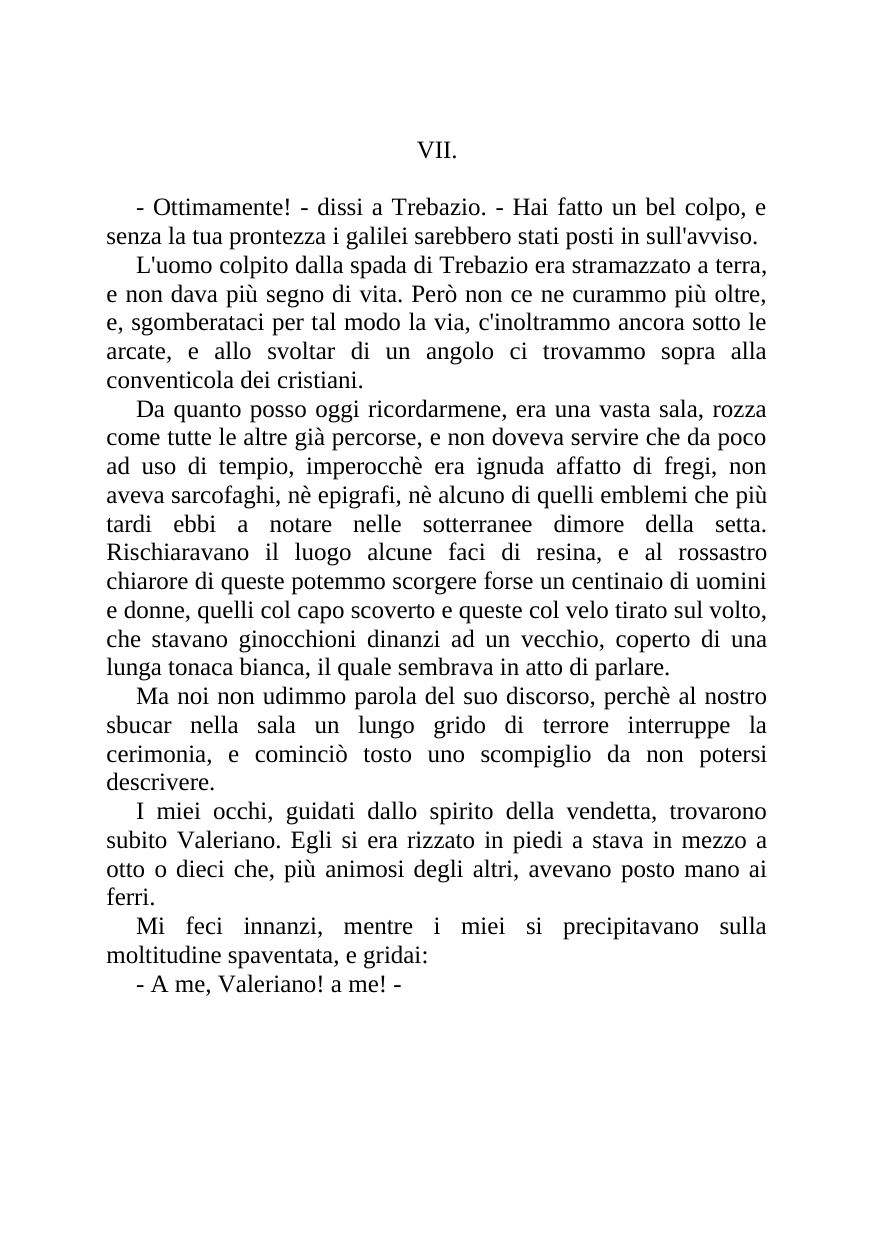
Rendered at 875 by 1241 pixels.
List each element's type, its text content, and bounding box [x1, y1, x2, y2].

text I miei occhi, guidati dallo spirito della vendetta, trovarono subito Valeriano. Egli si era rizzato in piedi a stava in mezzo a otto o dieci che, più animosi degli altri, avevano posto mano ai ferri. [106, 796, 768, 911]
text - A me, Valeriano! a me! - [106, 969, 768, 997]
text Da quanto posso oggi ricordarmene, era una vasta sala, rozza come tutte le altre già percorse, e non doveva servire che da poco ad uso di tempio, imperocchè era ignuda affatto di fregi, non aveva sarcofaghi, nè epigrafi, nè alcuno di quelli emblemi che più tardi ebbi a notare nelle sotterranee dimore della setta. Rischiaravano il luogo alcune faci di resina, e al rossastro chiarore di queste potemmo scorgere forse un centinaio di uomini e donne, quelli col capo scoverto e queste col velo tirato sul volto, che stavano ginocchioni dinanzi ad un vecchio, coperto di una lunga tonaca bianca, il quale sembrava in atto di parlare. [106, 394, 768, 681]
text Ma noi non udimmo parola del suo discorso, perchè al nostro sbucar nella sala un lungo grido di terrore interruppe la cerimonia, e cominciò tosto uno scompiglio da non potersi descrivere. [106, 681, 768, 796]
text VII. [106, 135, 768, 164]
text - Ottimamente! - dissi a Trebazio. - Hai fatto un bel colpo, e senza la tua prontezza i galilei sarebbero stati posti in sull'avviso. [106, 192, 768, 250]
text Mi feci innanzi, mentre i miei si precipitavano sulla moltitudine spaventata, e gridai: [106, 911, 768, 969]
text L'uomo colpito dalla spada di Trebazio era stramazzato a terra, e non dava più segno di vita. Però non ce ne curammo più oltre, e, sgomberataci per tal modo la via, c'inoltrammo ancora sotto le arcate, e allo svoltar di un angolo ci trovammo sopra alla conventicola dei cristiani. [106, 250, 768, 394]
